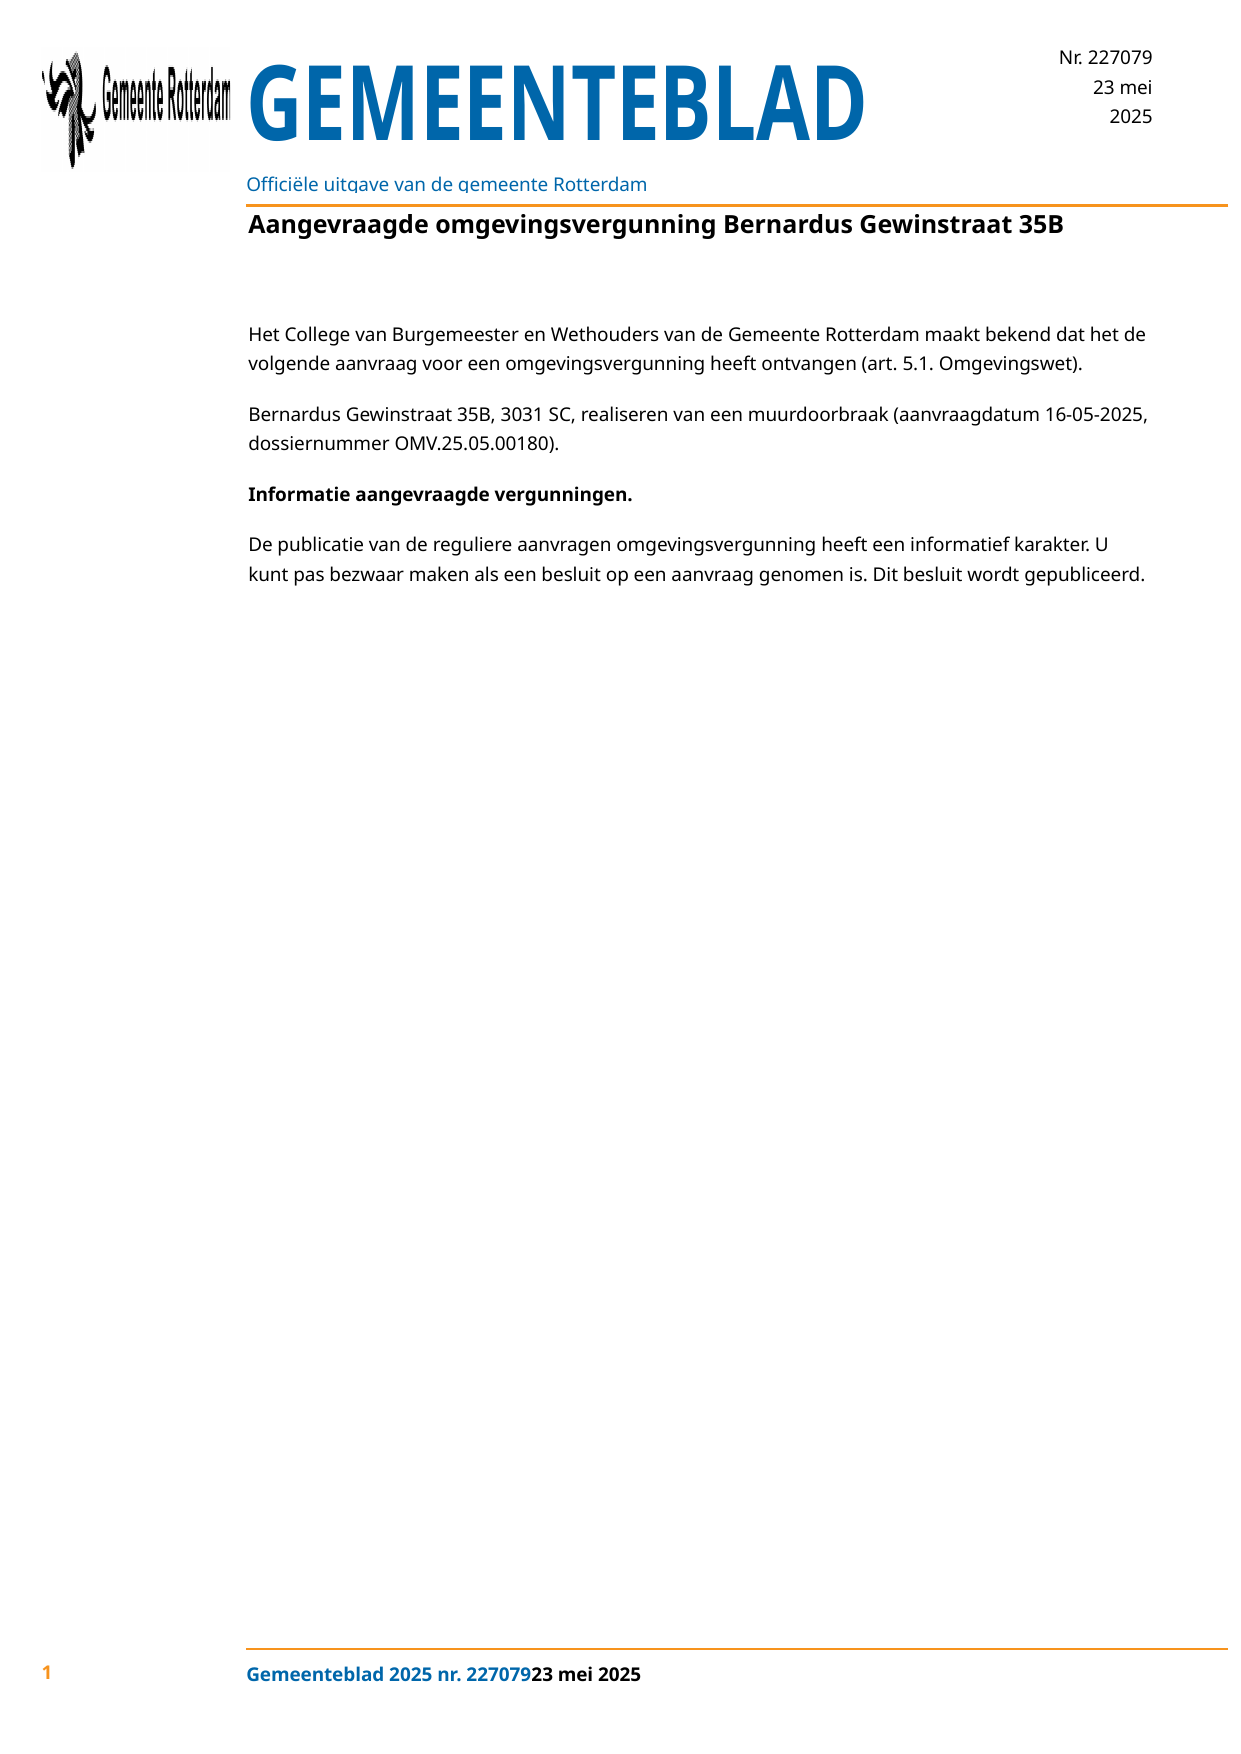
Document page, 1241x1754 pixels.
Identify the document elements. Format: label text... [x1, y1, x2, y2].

text De publicatie van de reguliere aanvragen omgevingsvergunning heeft een informatief karakter. U kunt pas bezwaar maken als een besluit op een aanvraag genomen is. Dit besluit wordt gepubliceerd. [248, 531, 1152, 586]
text Informatie aangevraagde vergunningen. [248, 481, 1152, 506]
text Bernardus Gewinstraat 35B, 3031 SC, realiseren van een muurdoorbraak (aanvraagdatum 16-05-2025, dossiernummer OMV.25.05.00180). [248, 401, 1152, 456]
text Het College van Burgemeester en Wethouders van de Gemeente Rotterdam maakt bekend dat het de volgende aanvraag voor een omgevingsvergunning heeft ontvangen (art. 5.1. Omgevingswet). [248, 321, 1152, 376]
text Aangevraagde omgevingsvergunning Bernardus Gewinstraat 35B [248, 207, 1152, 241]
picture [41, 47, 231, 172]
